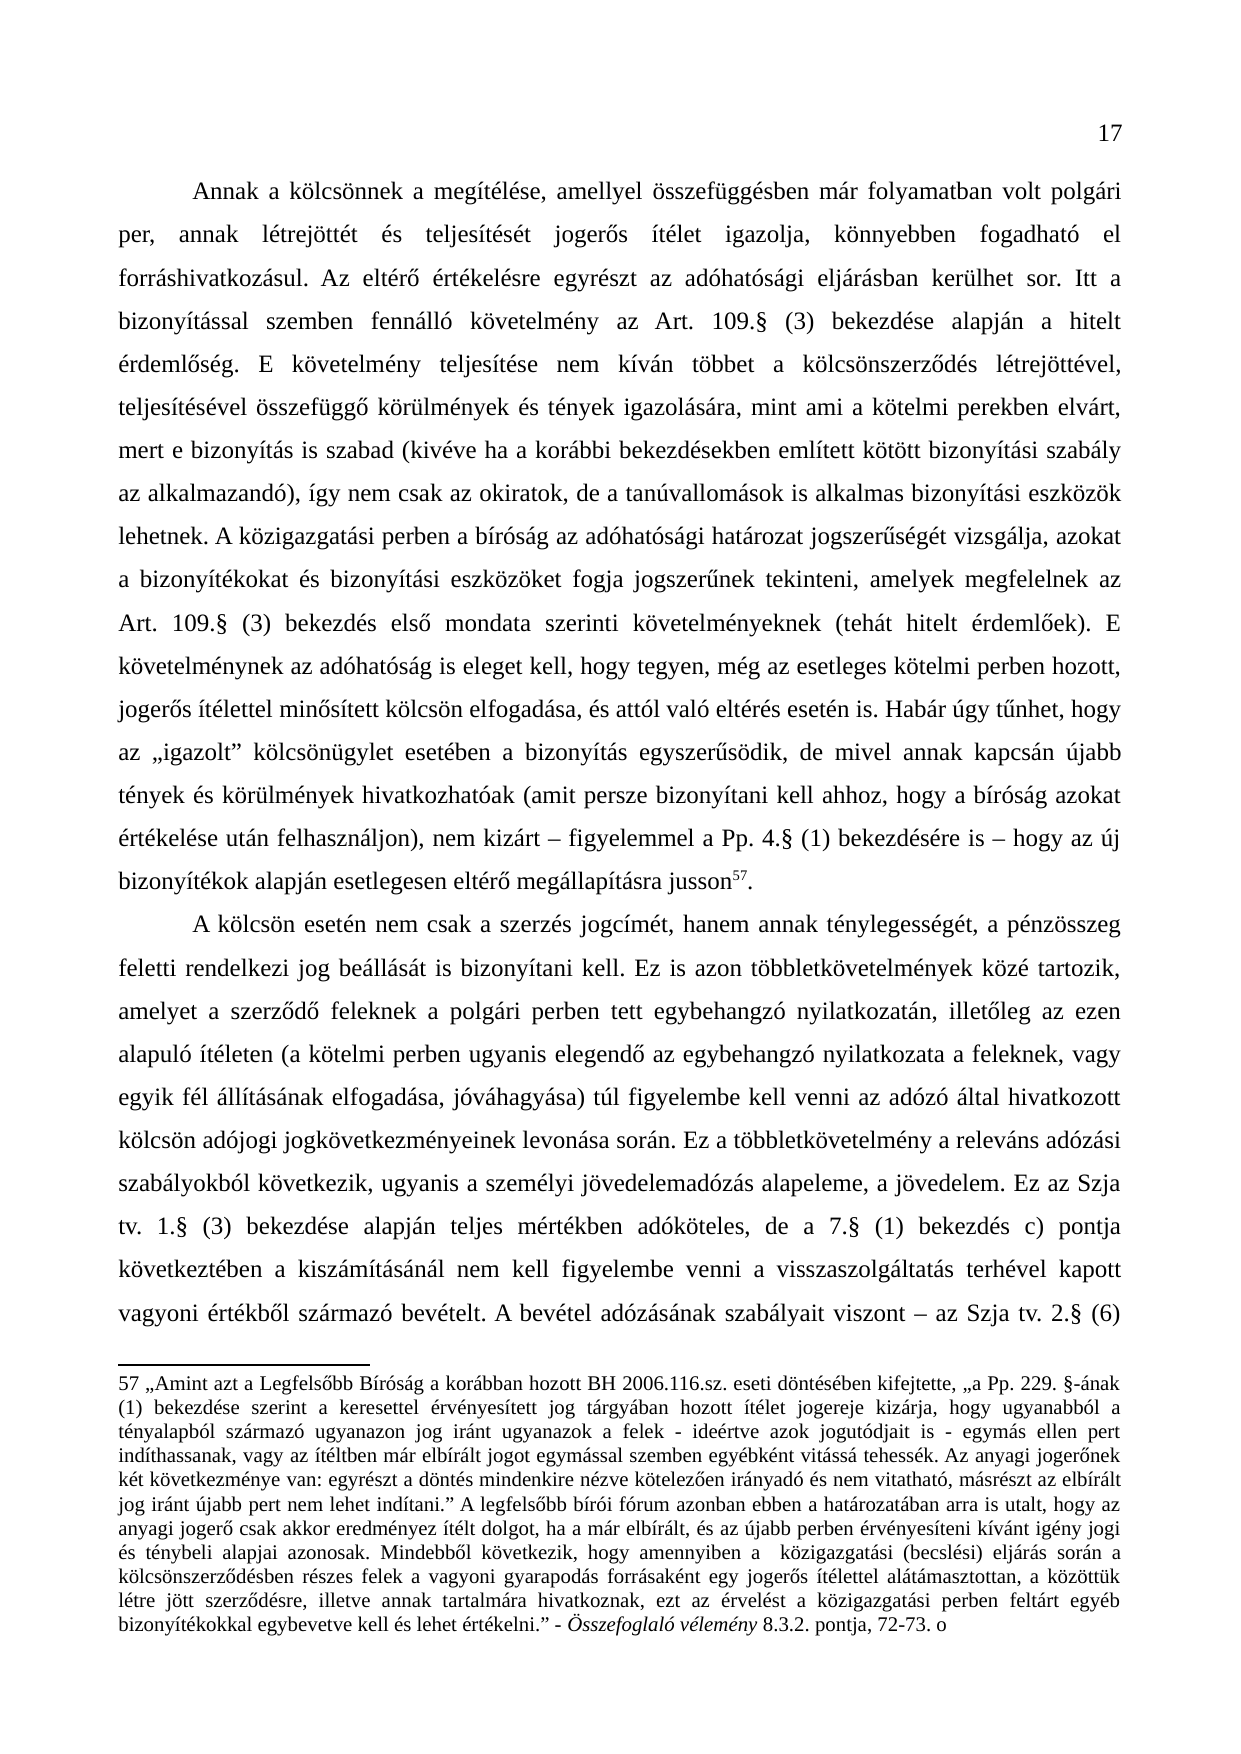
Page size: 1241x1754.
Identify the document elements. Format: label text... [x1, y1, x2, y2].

text Annak a kölcsönnek a megítélése, amellyel összefüggésben már folyamatban volt polgári per, annak létrejöttét és teljesítését jogerős ítélet igazolja, könnyebben fogadható el forráshivatkozásul. Az eltérő értékelésre egyrészt az adóhatósági eljárásban kerülhet sor. Itt a bizonyítással szemben fennálló követelmény az Art. 109.§ (3) bekezdése alapján a hitelt érdemlőség. E követelmény teljesítése nem kíván többet a kölcsönszerződés létrejöttével, teljesítésével összefüggő körülmények és tények igazolására, mint ami a kötelmi perekben elvárt, mert e bizonyítás is szabad (kivéve ha a korábbi bekezdésekben említett kötött bizonyítási szabály az alkalmazandó), így nem csak az okiratok, de a tanúvallomások is alkalmas bizonyítási eszközök lehetnek. A közigazgatási perben a bíróság az adóhatósági határozat jogszerűségét vizsgálja, azokat a bizonyítékokat és bizonyítási eszközöket fogja jogszerűnek tekinteni, amelyek megfelelnek az Art. 109.§ (3) bekezdés első mondata szerinti követelményeknek (tehát hitelt érdemlőek). E követelménynek az adóhatóság is eleget kell, hogy tegyen, még az esetleges kötelmi perben hozott, jogerős ítélettel minősített kölcsön elfogadása, és attól való eltérés esetén is. Habár úgy tűnhet, hogy az „igazolt” kölcsönügylet esetében a bizonyítás egyszerűsödik, de mivel annak kapcsán újabb tények és körülmények hivatkozhatóak (amit persze bizonyítani kell ahhoz, hogy a bíróság azokat értékelése után felhasználjon), nem kizárt – figyelemmel a Pp. 4.§ (1) bekezdésére is – hogy az új bizonyítékok alapján esetlegesen eltérő megállapításra jusson. [118, 176, 1122, 895]
text „Amint azt a Legfelsőbb Bíróság a korábban hozott BH 2006.116.sz. eseti döntésében kifejtette, „a Pp. 229. §-ának (1) bekezdése szerint a keresettel érvényesített jog tárgyában hozott ítélet jogereje kizárja, hogy ugyanabból a tényalapból származó ugyanazon jog iránt ugyanazok a felek - ideértve azok jogutódjait is - egymás ellen pert indíthassanak, vagy az ítéltben már elbírált jogot egymással szemben egyébként vitássá tehessék. Az anyagi jogerőnek két következménye van: egyrészt a döntés mindenkire nézve kötelezően irányadó és nem vitatható, másrészt az elbírált jog iránt újabb pert nem lehet indítani.” A legfelsőbb bírói fórum azonban ebben a határozatában arra is utalt, hogy az anyagi jogerő csak akkor eredményez ítélt dolgot, ha a már elbírált, és az újabb perben érvényesíteni kívánt igény jogi és ténybeli alapjai azonosak. Mindebből következik, hogy amennyiben a közigazgatási (becslési) eljárás során a kölcsönszerződésben részes felek a vagyoni gyarapodás forrásaként egy jogerős ítélettel alátámasztottan, a közöttük létre jött szerződésre, illetve annak tartalmára hivatkoznak, ezt az érvelést a közigazgatási perben feltárt egyéb bizonyítékokkal egybevetve kell és lehet értékelni.” - Összefoglaló vélemény 8.3.2. pontja, 72-73. o [118, 1371, 1122, 1636]
text A kölcsön esetén nem csak a szerzés jogcímét, hanem annak ténylegességét, a pénzösszeg feletti rendelkezi jog beállását is bizonyítani kell. Ez is azon többletkövetelmények közé tartozik, amelyet a szerződő feleknek a polgári perben tett egybehangzó nyilatkozatán, illetőleg az ezen alapuló ítéleten (a kötelmi perben ugyanis elegendő az egybehangzó nyilatkozata a feleknek, vagy egyik fél állításának elfogadása, jóváhagyása) túl figyelembe kell venni az adózó által hivatkozott kölcsön adójogi jogkövetkezményeinek levonása során. Ez a többletkövetelmény a releváns adózási szabályokból következik, ugyanis a személyi jövedelemadózás alapeleme, a jövedelem. Ez az Szja tv. 1.§ (3) bekezdése alapján teljes mértékben adóköteles, de a 7.§ (1) bekezdés c) pontja következtében a kiszámításánál nem kell figyelembe venni a visszaszolgáltatás terhével kapott vagyoni értékből származó bevételt. A bevétel adózásának szabályait viszont – az Szja tv. 2.§ (6) [118, 909, 1122, 1326]
